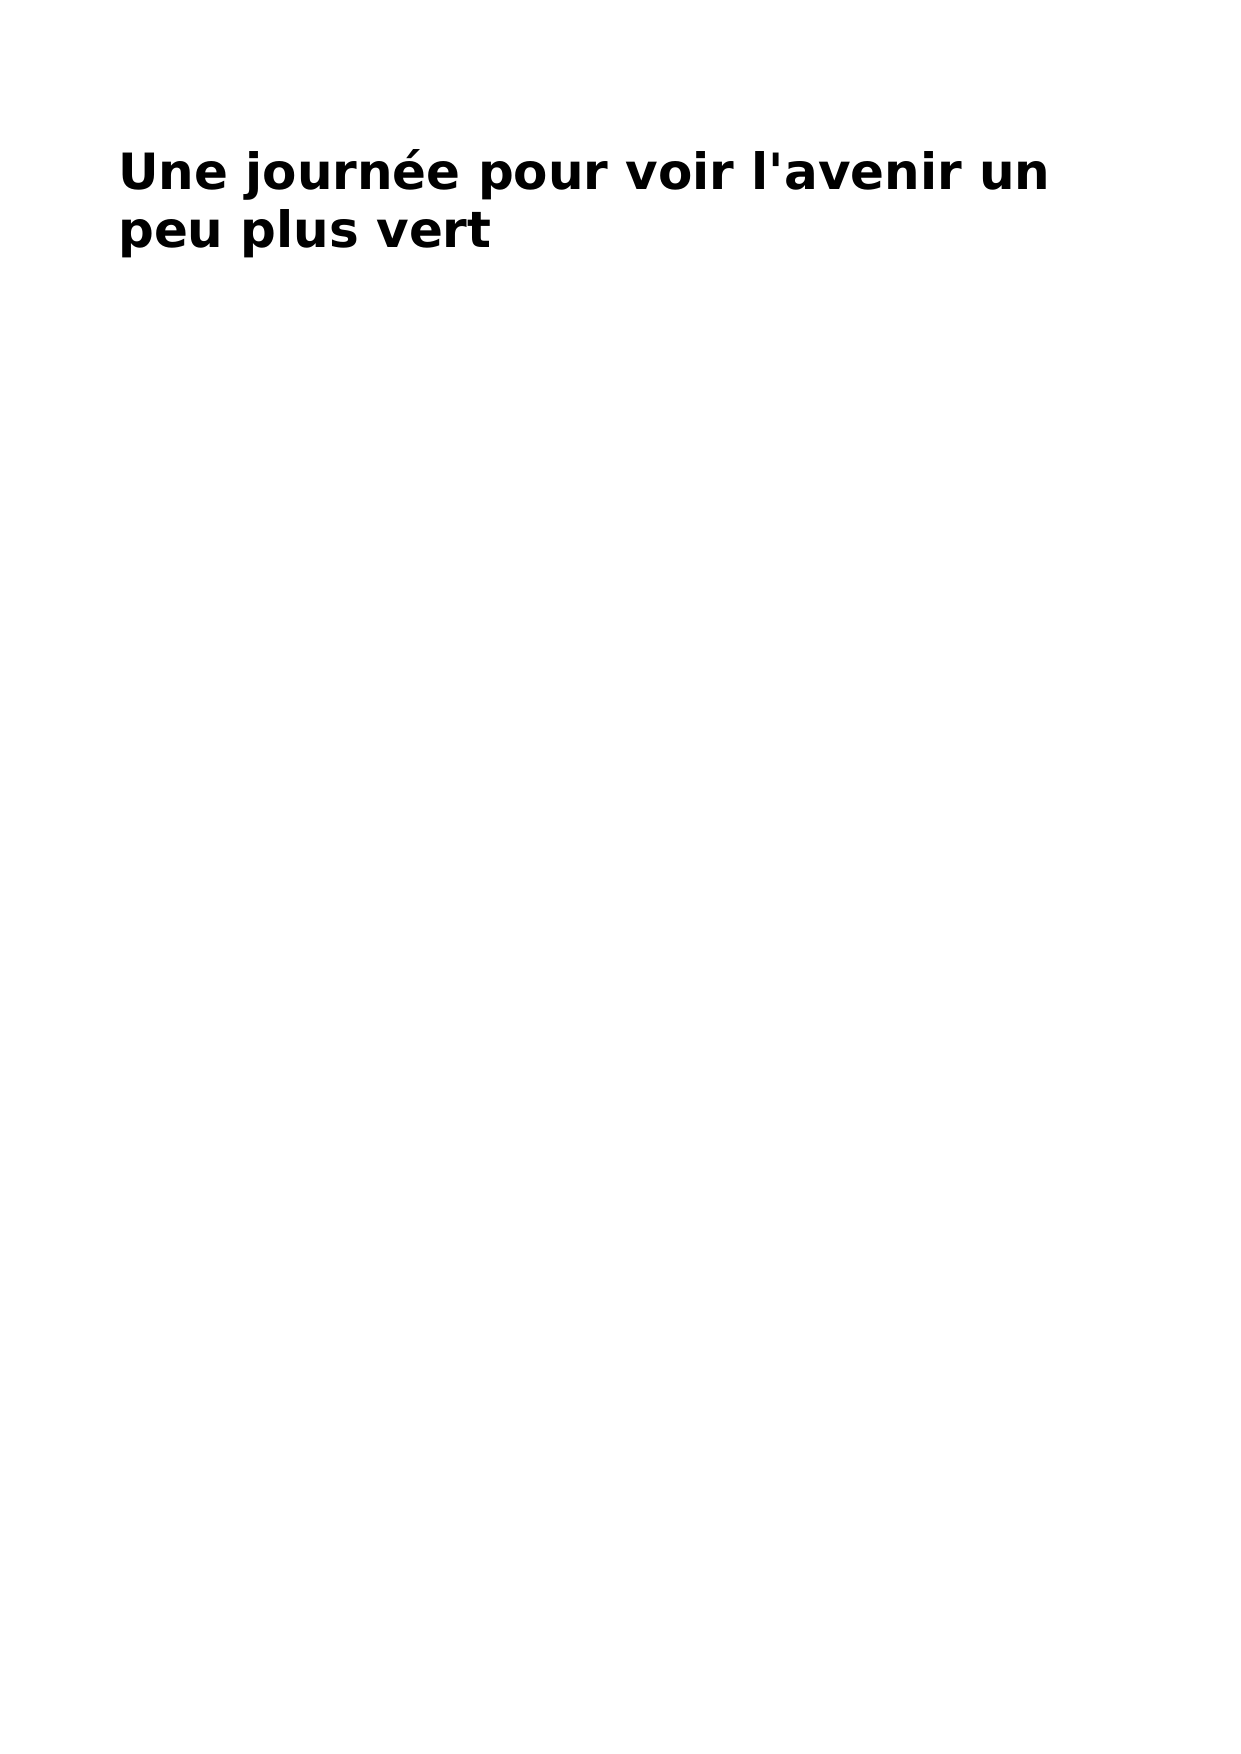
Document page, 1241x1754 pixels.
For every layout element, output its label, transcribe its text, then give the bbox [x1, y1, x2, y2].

subtitle Une journée pour voir l'avenir un peu plus vert [118, 143, 1122, 259]
